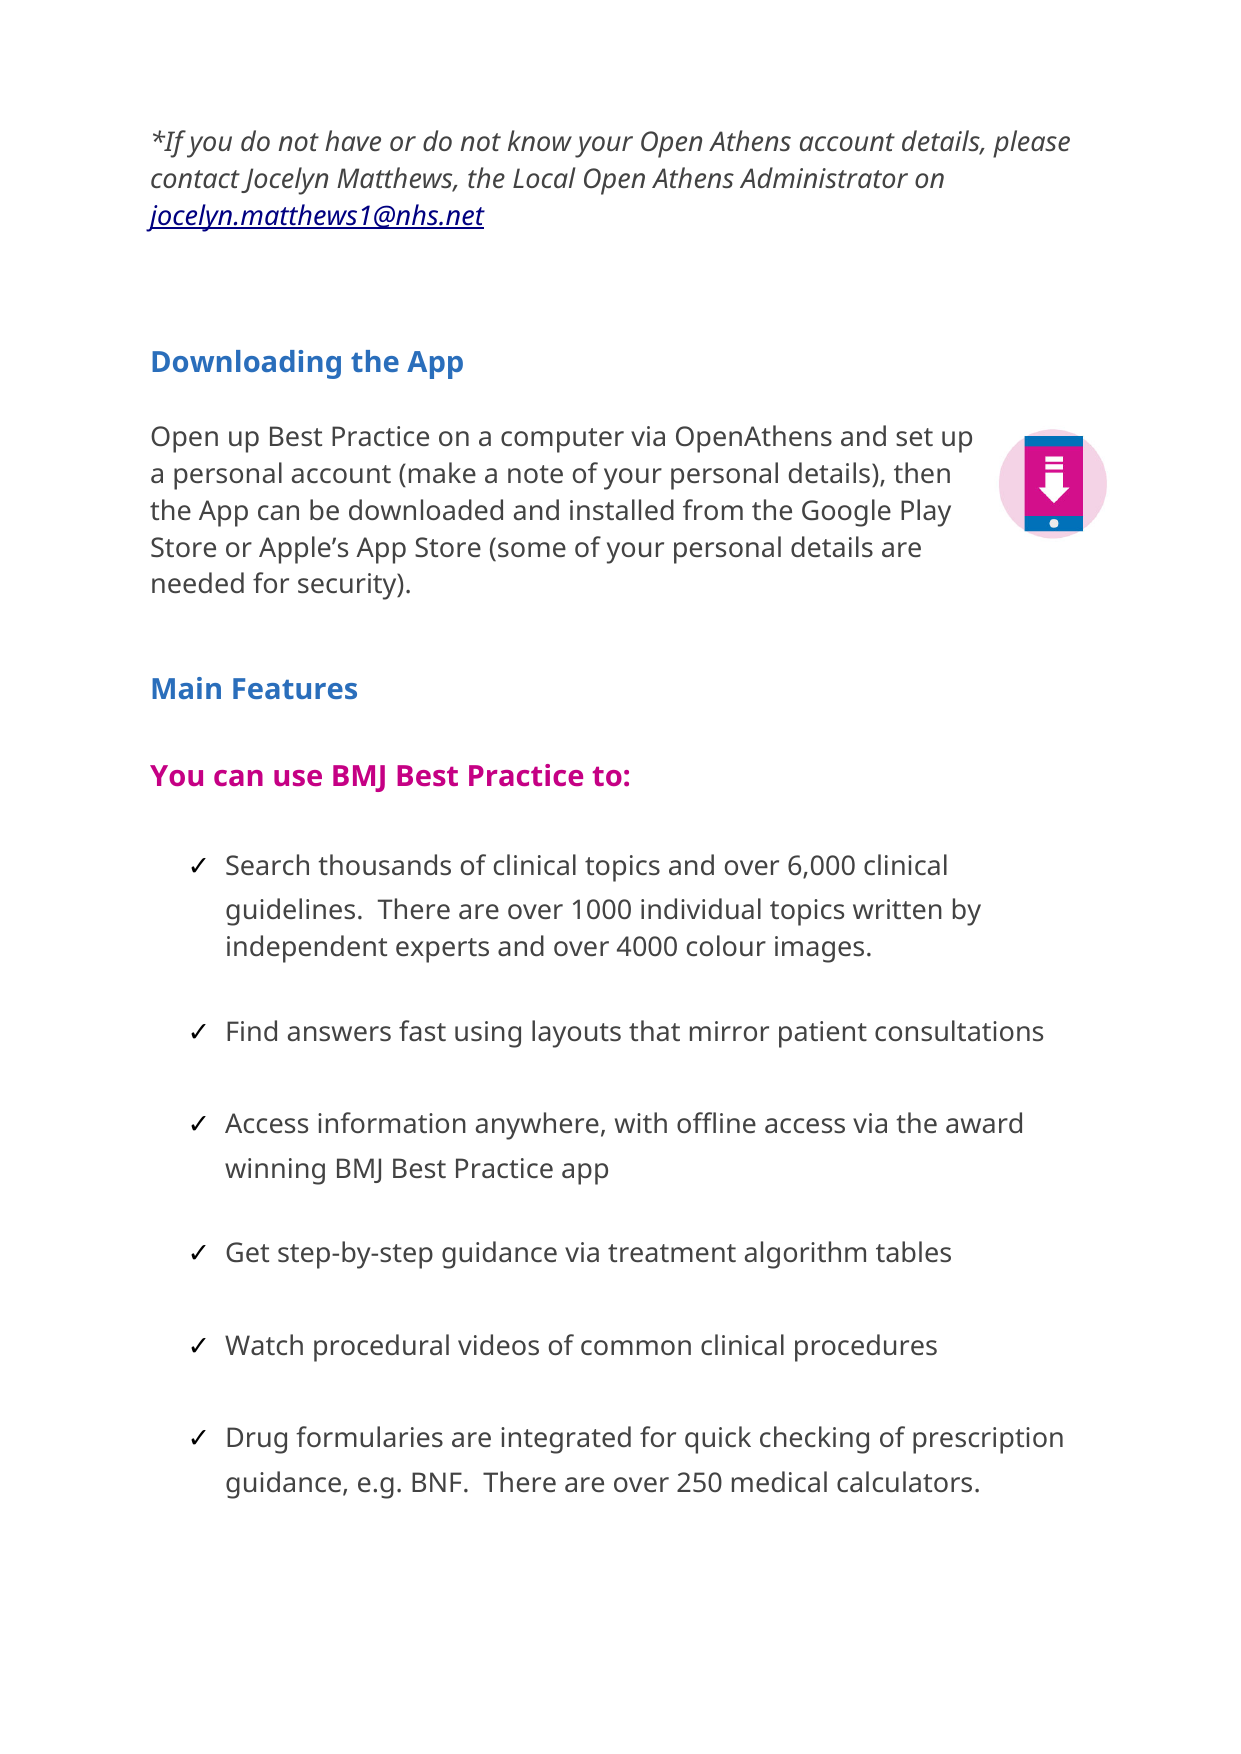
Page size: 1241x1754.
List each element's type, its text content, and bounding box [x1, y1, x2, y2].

text You can use BMJ Best Practice to: [150, 756, 1090, 795]
list Watch procedural videos of common clinical procedures [187, 1315, 1090, 1371]
list Access information anywhere, with offline access via the award winning BMJ Best Practice app [187, 1093, 1090, 1186]
list Find answers fast using layouts that mirror patient consultations [187, 1001, 1090, 1057]
list Search thousands of clinical topics and over 6,000 clinical guidelines. There are over 1000 individual topics written by independent experts and over 4000 colour images. [187, 835, 1090, 964]
subtitle Main Features [150, 668, 1090, 708]
subtitle Downloading the App [150, 341, 1090, 381]
list Get step-by-step guidance via treatment algorithm tables [187, 1223, 1090, 1278]
text Open up Best Practice on a computer via OpenAthens and set up a personal account (make a note of your personal details), then the App can be downloaded and installed from the Google Play Store or Apple’s App Store (some of your personal details are needed for security). [150, 417, 1090, 602]
list Drug formularies are integrated for quick checking of prescription guidance, e.g. BNF. There are over 250 medical calculators. [187, 1408, 1090, 1500]
text *If you do not have or do not know your Open Athens account details, please contact Jocelyn Matthews, the Local Open Athens Administrator on jocelyn.matthews1@nhs.net [150, 122, 1090, 233]
